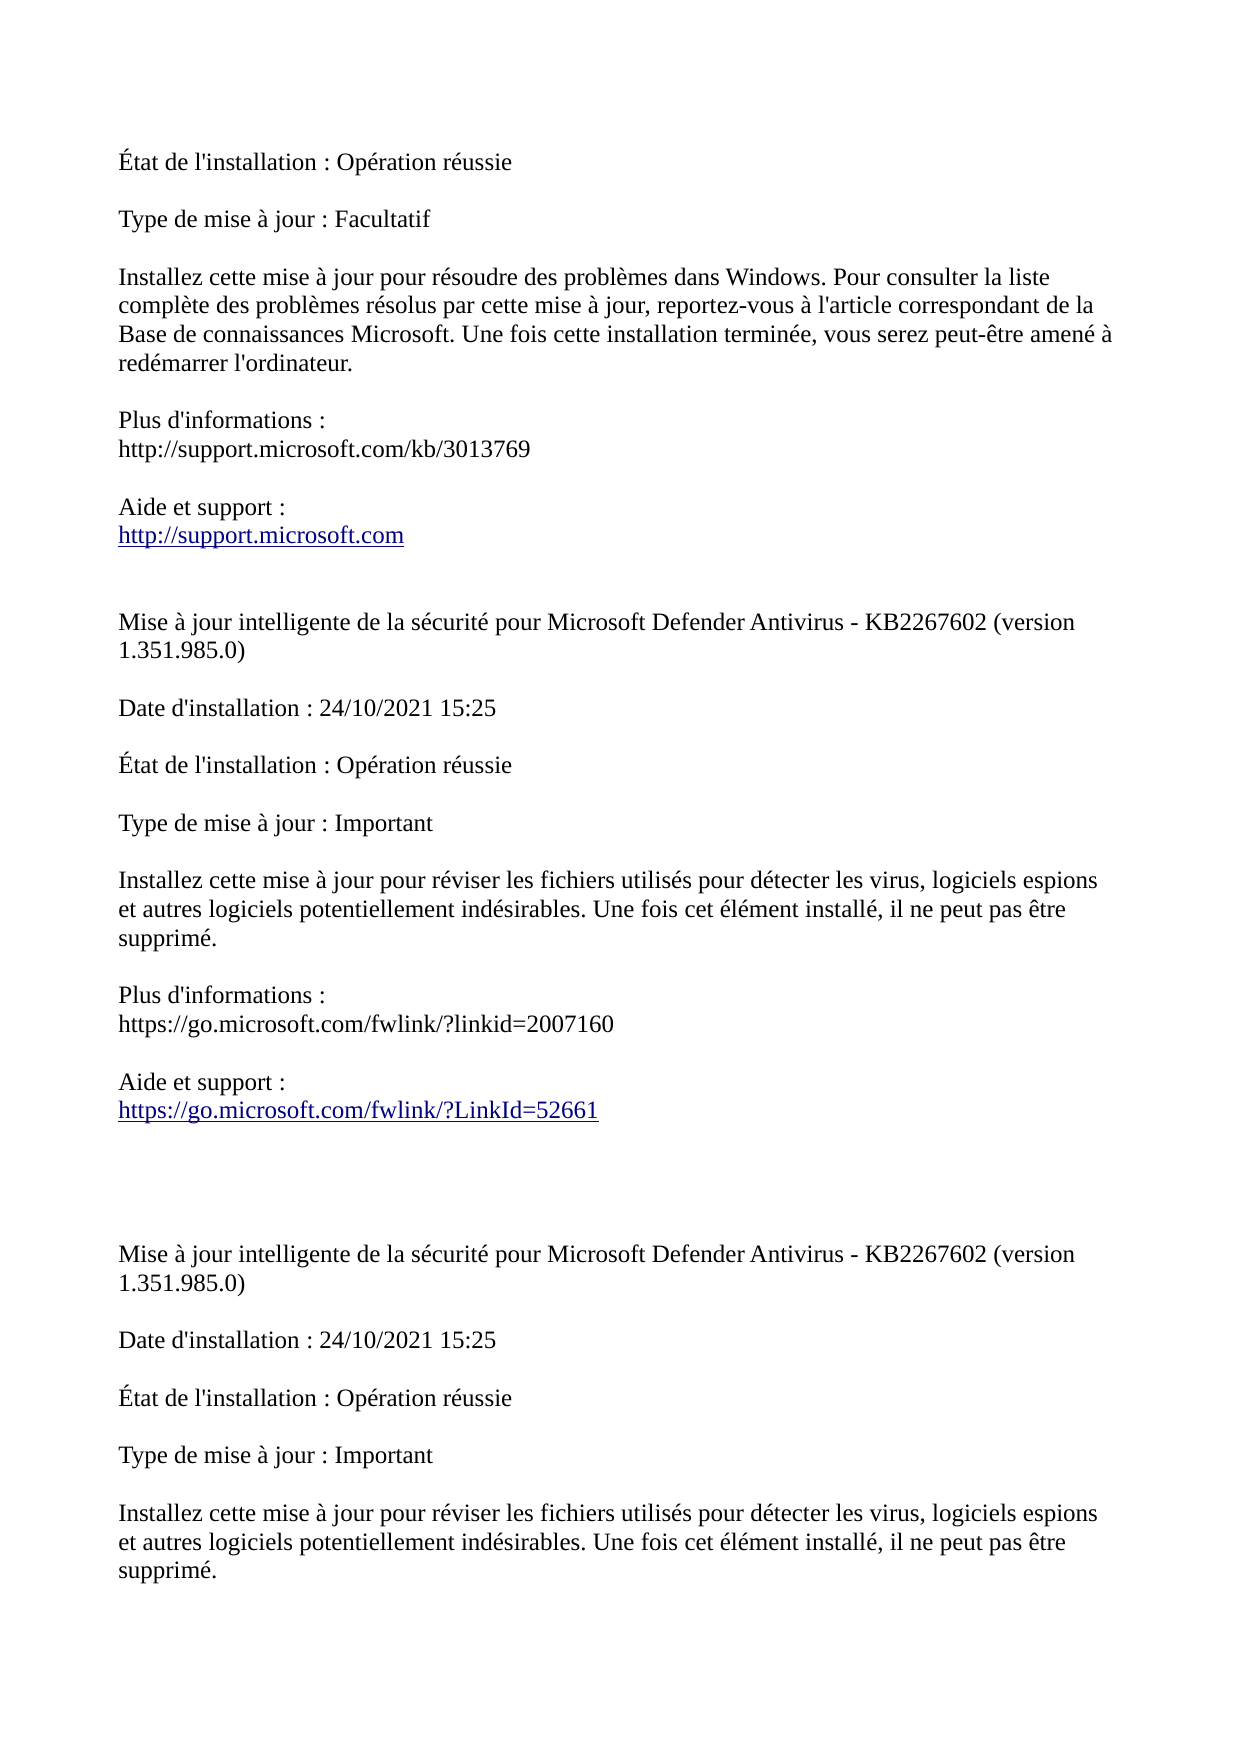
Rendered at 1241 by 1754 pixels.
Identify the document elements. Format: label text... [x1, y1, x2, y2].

text Plus d'informations : [118, 981, 1122, 1009]
text Aide et support : [118, 1067, 1122, 1096]
text Type de mise à jour : Important [118, 808, 1122, 837]
text État de l'installation : Opération réussie [118, 147, 1122, 176]
text Plus d'informations : [118, 406, 1122, 434]
text Installez cette mise à jour pour réviser les fichiers utilisés pour détecter les virus, logiciels espions et autres logiciels potentiellement indésirables. Une fois cet élément installé, il ne peut pas être supprimé. [118, 1498, 1122, 1584]
text Type de mise à jour : Important [118, 1441, 1122, 1469]
text http://support.microsoft.com [118, 521, 1122, 549]
text Date d'installation : ‎24/‎10/‎2021 15:25 [118, 693, 1122, 722]
text Date d'installation : ‎24/‎10/‎2021 15:25 [118, 1326, 1122, 1354]
text http://support.microsoft.com/kb/3013769 [118, 434, 1122, 463]
text Aide et support : [118, 492, 1122, 521]
text Installez cette mise à jour pour réviser les fichiers utilisés pour détecter les virus, logiciels espions et autres logiciels potentiellement indésirables. Une fois cet élément installé, il ne peut pas être supprimé. [118, 866, 1122, 952]
text Mise à jour intelligente de la sécurité pour Microsoft Defender Antivirus - KB2267602 (version 1.351.985.0) [118, 607, 1122, 664]
text Mise à jour intelligente de la sécurité pour Microsoft Defender Antivirus - KB2267602 (version 1.351.985.0) [118, 1239, 1122, 1297]
text État de l'installation : Opération réussie [118, 1383, 1122, 1412]
text https://go.microsoft.com/fwlink/?linkid=2007160 [118, 1009, 1122, 1038]
text État de l'installation : Opération réussie [118, 751, 1122, 779]
text https://go.microsoft.com/fwlink/?LinkId=52661 [118, 1096, 1122, 1124]
text Type de mise à jour : Facultatif [118, 204, 1122, 233]
text Installez cette mise à jour pour résoudre des problèmes dans Windows. Pour consulter la liste complète des problèmes résolus par cette mise à jour, reportez-vous à l'article correspondant de la Base de connaissances Microsoft. Une fois cette installation terminée, vous serez peut-être amené à redémarrer l'ordinateur. [118, 262, 1122, 377]
